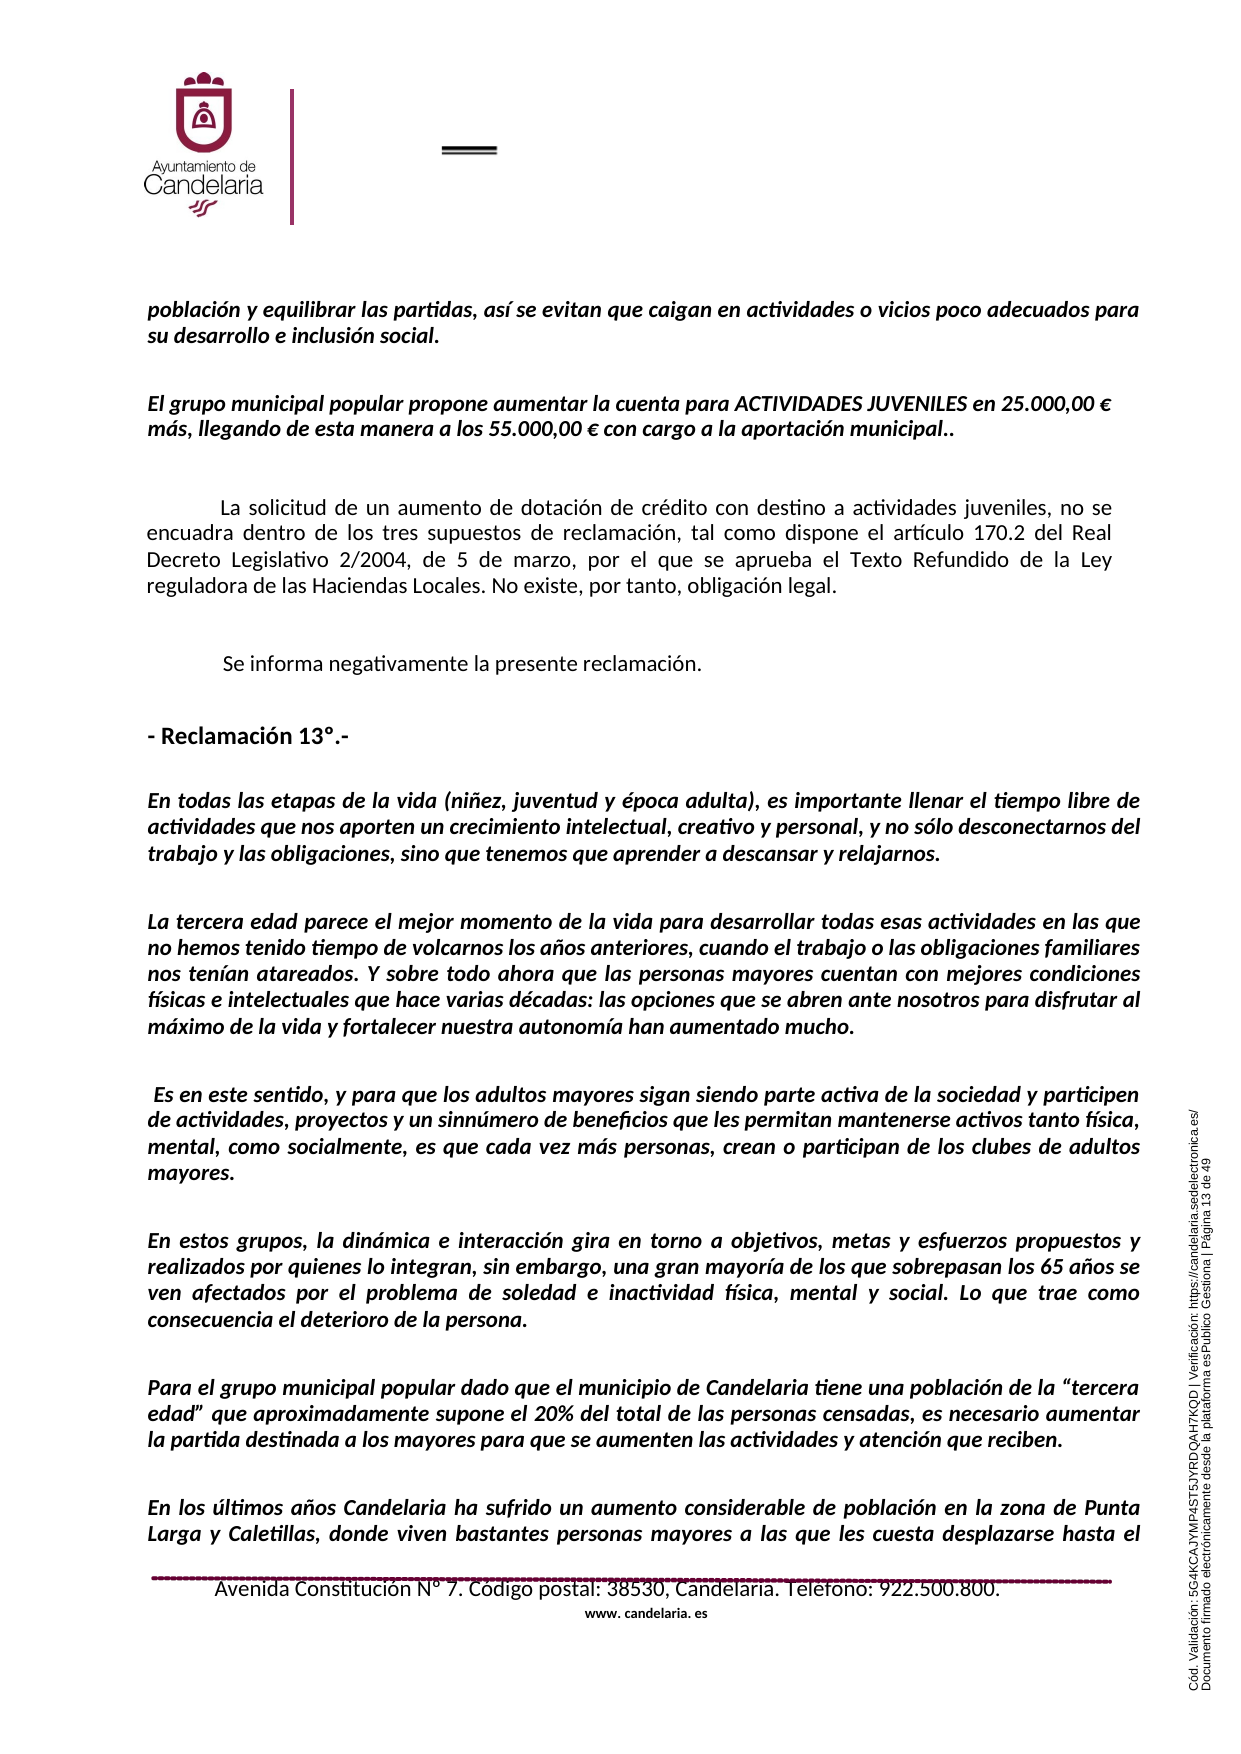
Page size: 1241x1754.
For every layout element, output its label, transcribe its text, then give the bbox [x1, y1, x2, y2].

text La solicitud de un aumento de dotación de crédito con destino a actividades juveniles, no se encuadra dentro de los tres supuestos de reclamación, tal como dispone el artículo 170.2 del Real Decreto Legislativo 2/2004, de 5 de marzo, por el que se aprueba el Texto Refundido de la Ley reguladora de las Haciendas Locales. No existe, por tanto, obligación legal. [146, 494, 1114, 599]
text Se informa negativamente la presente reclamación. [223, 651, 1114, 677]
text Para el grupo municipal popular dado que el municipio de Candelaria tiene una población de la “tercera edad” que aproximadamente supone el 20% del total de las personas censadas, es necesario aumentar la partida destinada a los mayores para que se aumenten las actividades y atención que reciben. [147, 1374, 1144, 1453]
text En estos grupos, la dinámica e interacción gira en torno a objetivos, metas y esfuerzos propuestos y realizados por quienes lo integran, sin embargo, una gran mayoría de los que sobrepasan los 65 años se ven afectados por el problema de soledad e inactividad física, mental y social. Lo que trae como consecuencia el deterioro de la persona. [147, 1228, 1144, 1333]
subtitle - Reclamación 13º.- [147, 720, 1144, 750]
text La tercera edad parece el mejor momento de la vida para desarrollar todas esas actividades en las que no hemos tenido tiempo de volcarnos los años anteriores, cuando el trabajo o las obligaciones familiares nos tenían atareados. Y sobre todo ahora que las personas mayores cuentan con mejores condiciones físicas e intelectuales que hace varias décadas: las opciones que se abren ante nosotros para disfrutar al máximo de la vida y fortalecer nuestra autonomía han aumentado mucho. [147, 908, 1144, 1040]
text En los últimos años Candelaria ha sufrido un aumento considerable de población en la zona de Punta Larga y Caletillas, donde viven bastantes personas mayores a las que les cuesta desplazarse hasta el [147, 1494, 1144, 1547]
text población y equilibrar las partidas, así se evitan que caigan en actividades o vicios poco adecuados para su desarrollo e inclusión social. [147, 296, 1144, 349]
text En todas las etapas de la vida (niñez, juventud y época adulta), es importante llenar el tiempo libre de actividades que nos aporten un crecimiento intelectual, creativo y personal, y no sólo desconectarnos del trabajo y las obligaciones, sino que tenemos que aprender a descansar y relajarnos. [147, 788, 1144, 867]
text Es en este sentido, y para que los adultos mayores sigan siendo parte activa de la sociedad y participen de actividades, proyectos y un sinnúmero de beneficios que les permitan mantenerse activos tanto física, mental, como socialmente, es que cada vez más personas, crean o participan de los clubes de adultos mayores. [147, 1081, 1144, 1186]
text El grupo municipal popular propone aumentar la cuenta para ACTIVIDADES JUVENILES en 25.000,00 € más, llegando de esta manera a los 55.000,00 € con cargo a la aportación municipal.. [147, 390, 1140, 443]
